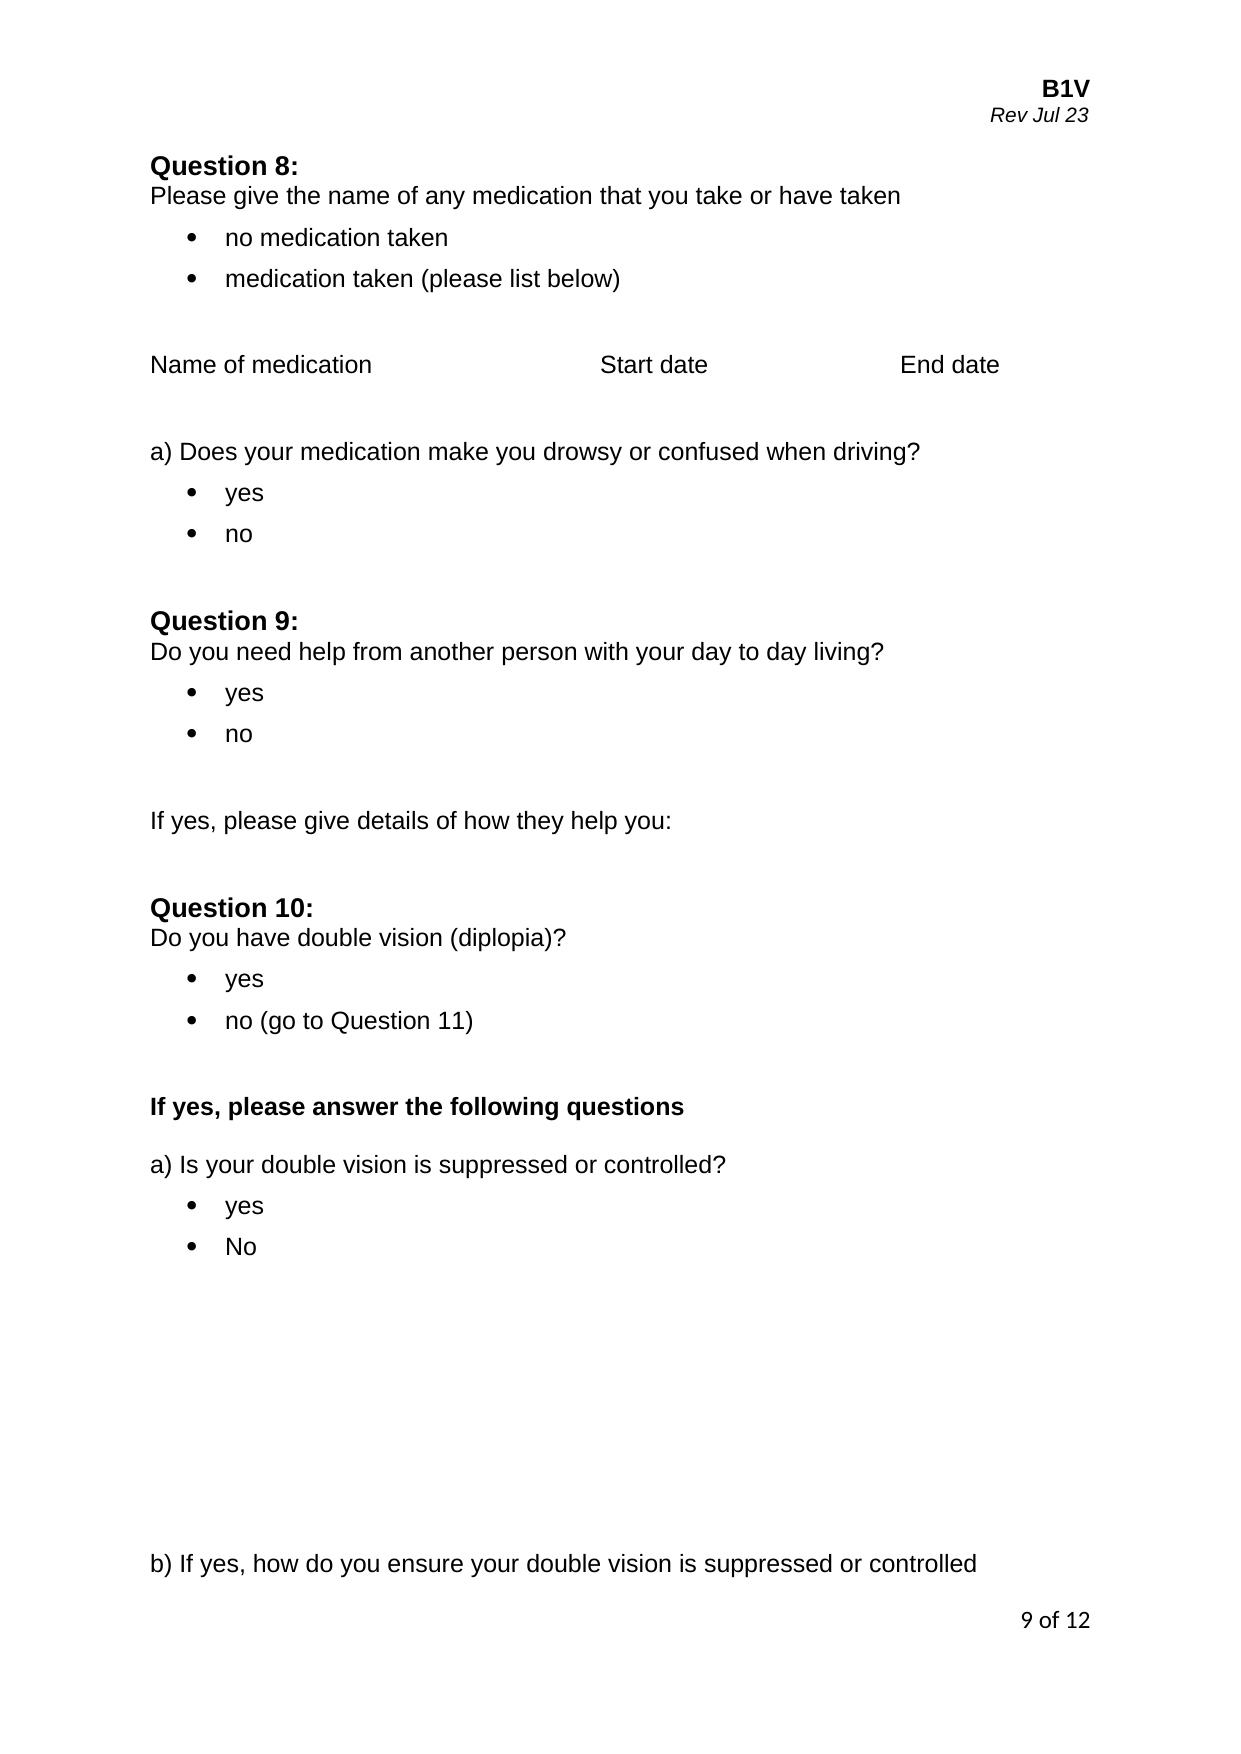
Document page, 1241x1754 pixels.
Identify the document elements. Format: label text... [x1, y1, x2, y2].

text Question 9: [150, 605, 1090, 637]
list no [187, 519, 1090, 548]
list yes [187, 678, 1090, 707]
list no (go to Question 11) [187, 1006, 1090, 1034]
text b) If yes, how do you ensure your double vision is suppressed or controlled [150, 1548, 1090, 1577]
text If yes, please give details of how they help you: [150, 806, 1090, 834]
text Do you have double vision (diplopia)? [150, 923, 1090, 952]
text If yes, please answer the following questions [150, 1092, 1090, 1121]
list yes [187, 964, 1090, 993]
list no medication taken [187, 222, 1090, 251]
list medication taken (please list below) [187, 264, 1090, 293]
text Question 8: [150, 150, 1090, 181]
text Question 10: [150, 892, 1090, 923]
text Name of medication Start date End date [150, 350, 1090, 379]
text a) Does your medication make you drowsy or confused when driving? [150, 436, 1090, 465]
text a) Is your double vision is suppressed or controlled? [150, 1149, 1090, 1178]
list yes [187, 478, 1090, 507]
list no [187, 719, 1090, 748]
list No [187, 1232, 1090, 1261]
list yes [187, 1191, 1090, 1220]
text Do you need help from another person with your day to day living? [150, 637, 1090, 665]
text Please give the name of any medication that you take or have taken [150, 181, 1090, 210]
